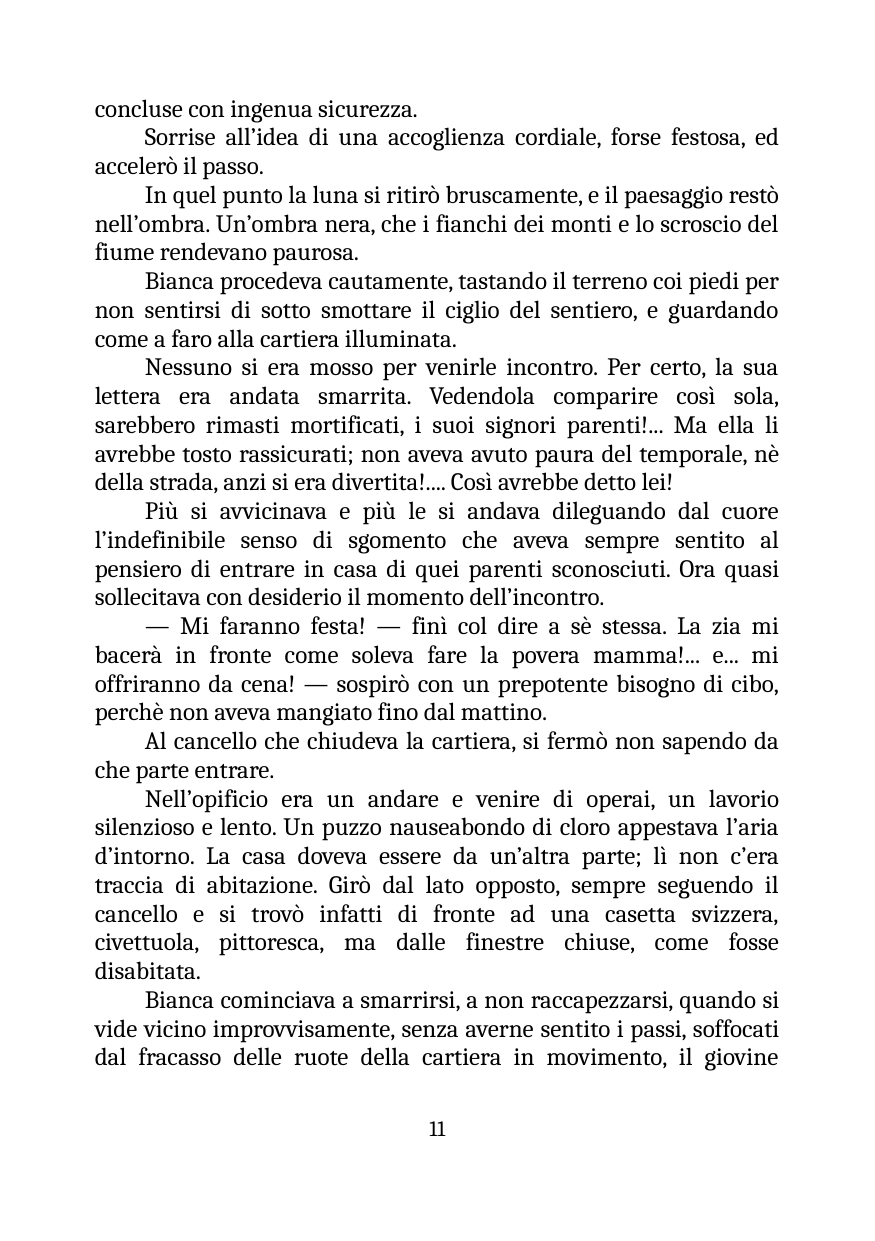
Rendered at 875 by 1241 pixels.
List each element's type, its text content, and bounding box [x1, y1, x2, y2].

text Al cancello che chiudeva la cartiera, si fermò non sapendo da che parte entrare. [94, 727, 779, 784]
text Nell’opificio era un andare e venire di operai, un lavorio silenzioso e lento. Un puzzo nauseabondo di cloro appestava l’aria d’intorno. La casa doveva essere da un’altra parte; lì non c’era traccia di abitazione. Girò dal lato opposto, sempre seguendo il cancello e si trovò infatti di fronte ad una casetta svizzera, civettuola, pittoresca, ma dalle finestre chiuse, come fosse disabitata. [94, 784, 779, 986]
text — Mi faranno festa! — finì col dire a sè stessa. La zia mi bacerà in fronte come soleva fare la povera mamma!... e... mi offriranno da cena! — sospirò con un prepotente bisogno di cibo, perchè non aveva mangiato fino dal mattino. [94, 612, 779, 727]
text Nessuno si era mosso per venirle incontro. Per certo, la sua lettera era andata smarrita. Vedendola comparire così sola, sarebbero rimasti mortificati, i suoi signori parenti!... Ma ella li avrebbe tosto rassicurati; non aveva avuto paura del temporale, nè della strada, anzi si era divertita!.... Così avrebbe detto lei! [94, 353, 779, 497]
text concluse con ingenua sicurezza. [94, 94, 779, 123]
text In quel punto la luna si ritirò bruscamente, e il paesaggio restò nell’ombra. Un’ombra nera, che i fianchi dei monti e lo scroscio del fiume rendevano paurosa. [94, 181, 779, 267]
text Più si avvicinava e più le si andava dileguando dal cuore l’indefinibile senso di sgomento che aveva sempre sentito al pensiero di entrare in casa di quei parenti sconosciuti. Ora quasi sollecitava con desiderio il momento dell’incontro. [94, 497, 779, 612]
text Bianca procedeva cautamente, tastando il terreno coi piedi per non sentirsi di sotto smottare il ciglio del sentiero, e guardando come a faro alla cartiera illuminata. [94, 267, 779, 353]
text Sorrise all’idea di una accoglienza cordiale, forse festosa, ed accelerò il passo. [94, 123, 779, 181]
text Bianca cominciava a smarrirsi, a non raccapezzarsi, quando si vide vicino improvvisamente, senza averne sentito i passi, soffocati dal fracasso delle ruote della cartiera in movimento, il giovine [94, 986, 779, 1072]
